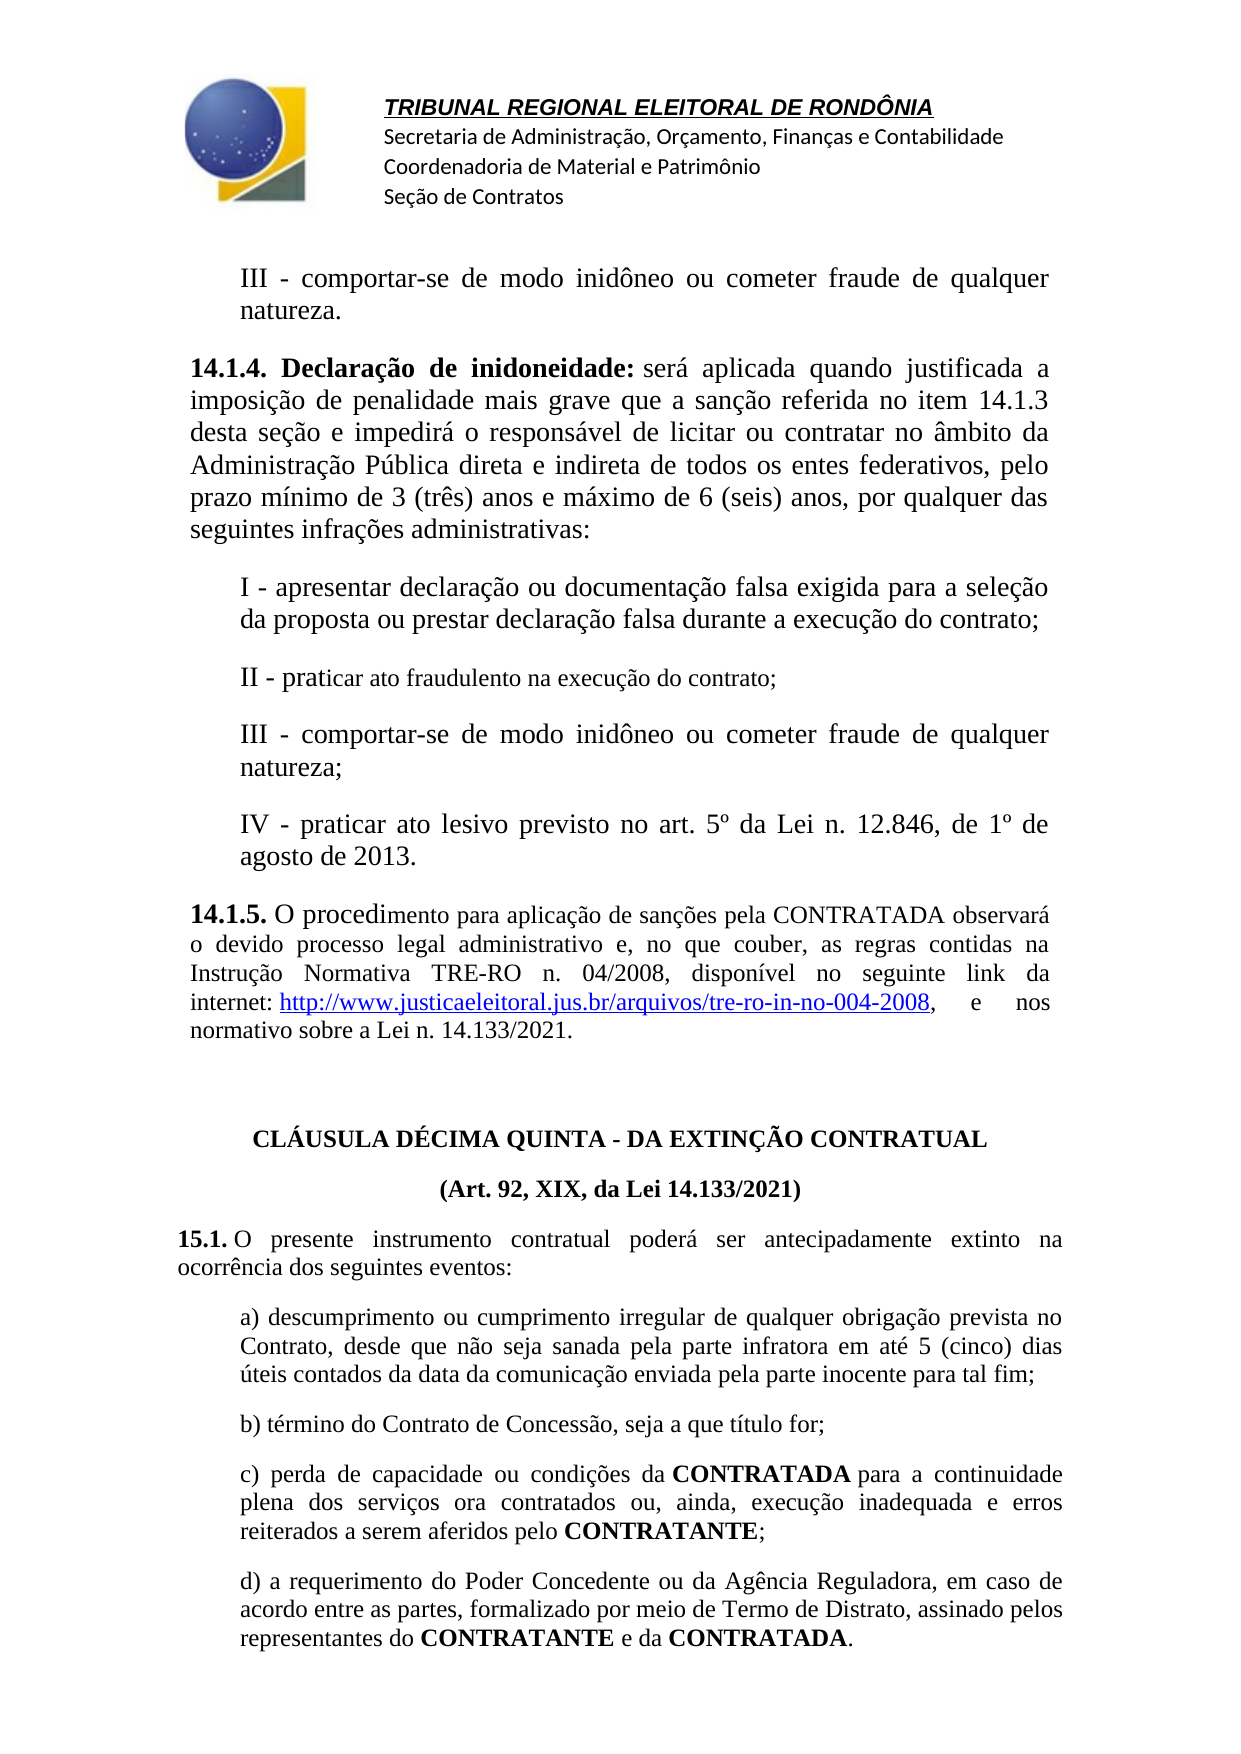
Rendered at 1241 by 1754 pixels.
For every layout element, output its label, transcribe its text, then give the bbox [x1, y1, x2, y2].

text c) perda de capacidade ou condições da CONTRATADA para a continuidade plena dos serviços ora contratados ou, ainda, execução inadequada e erros reiterados a serem aferidos pelo CONTRATANTE; [240, 1459, 1063, 1545]
text CLÁUSULA DÉCIMA QUINTA - DA EXTINÇÃO CONTRATUAL [177, 1124, 1063, 1153]
text d) a requerimento do Poder Concedente ou da Agência Reguladora, em caso de acordo entre as partes, formalizado por meio de Termo de Distrato, assinado pelos representantes do CONTRATANTE e da CONTRATADA. [240, 1566, 1063, 1652]
text IV - praticar ato lesivo previsto no art. 5º da Lei n. 12.846, de 1º de agosto de 2013. [240, 807, 1051, 872]
text b) término do Contrato de Concessão, seja a que título for; [240, 1409, 1063, 1438]
text a) descumprimento ou cumprimento irregular de qualquer obrigação prevista no Contrato, desde que não seja sanada pela parte infratora em até 5 (cinco) dias úteis contados da data da comunicação enviada pela parte inocente para tal fim; [240, 1302, 1063, 1388]
text (Art. 92, XIX, da Lei 14.133/2021) [177, 1174, 1063, 1203]
text I - apresentar declaração ou documentação falsa exigida para a seleção da proposta ou prestar declaração falsa durante a execução do contrato; [240, 570, 1051, 635]
text 15.1. O presente instrumento contratual poderá ser antecipadamente extinto na ocorrência dos seguintes eventos: [177, 1224, 1063, 1281]
text II - praticar ato fraudulento na execução do contrato; [240, 660, 1051, 692]
text 14.1.4. Declaração de inidoneidade: será aplicada quando justificada a imposição de penalidade mais grave que a sanção referida no item 14.1.3 desta seção e impedirá o responsável de licitar ou contratar no âmbito da Administração Pública direta e indireta de todos os entes federativos, pelo prazo mínimo de 3 (três) anos e máximo de 6 (seis) anos, por qualquer das seguintes infrações administrativas: [190, 351, 1051, 545]
text 14.1.5. O procedimento para aplicação de sanções pela CONTRATADA observará o devido processo legal administrativo e, no que couber, as regras contidas na Instrução Normativa TRE-RO n. 04/2008, disponível no seguinte link da internet: http://www.justicaeleitoral.jus.br/arquivos/tre-ro-in-no-004-2008, e nos normativo sobre a Lei n. 14.133/2021. [190, 897, 1051, 1044]
text III - comportar-se de modo inidôneo ou cometer fraude de qualquer natureza; [240, 717, 1051, 782]
text III - comportar-se de modo inidôneo ou cometer fraude de qualquer natureza. [240, 261, 1051, 326]
